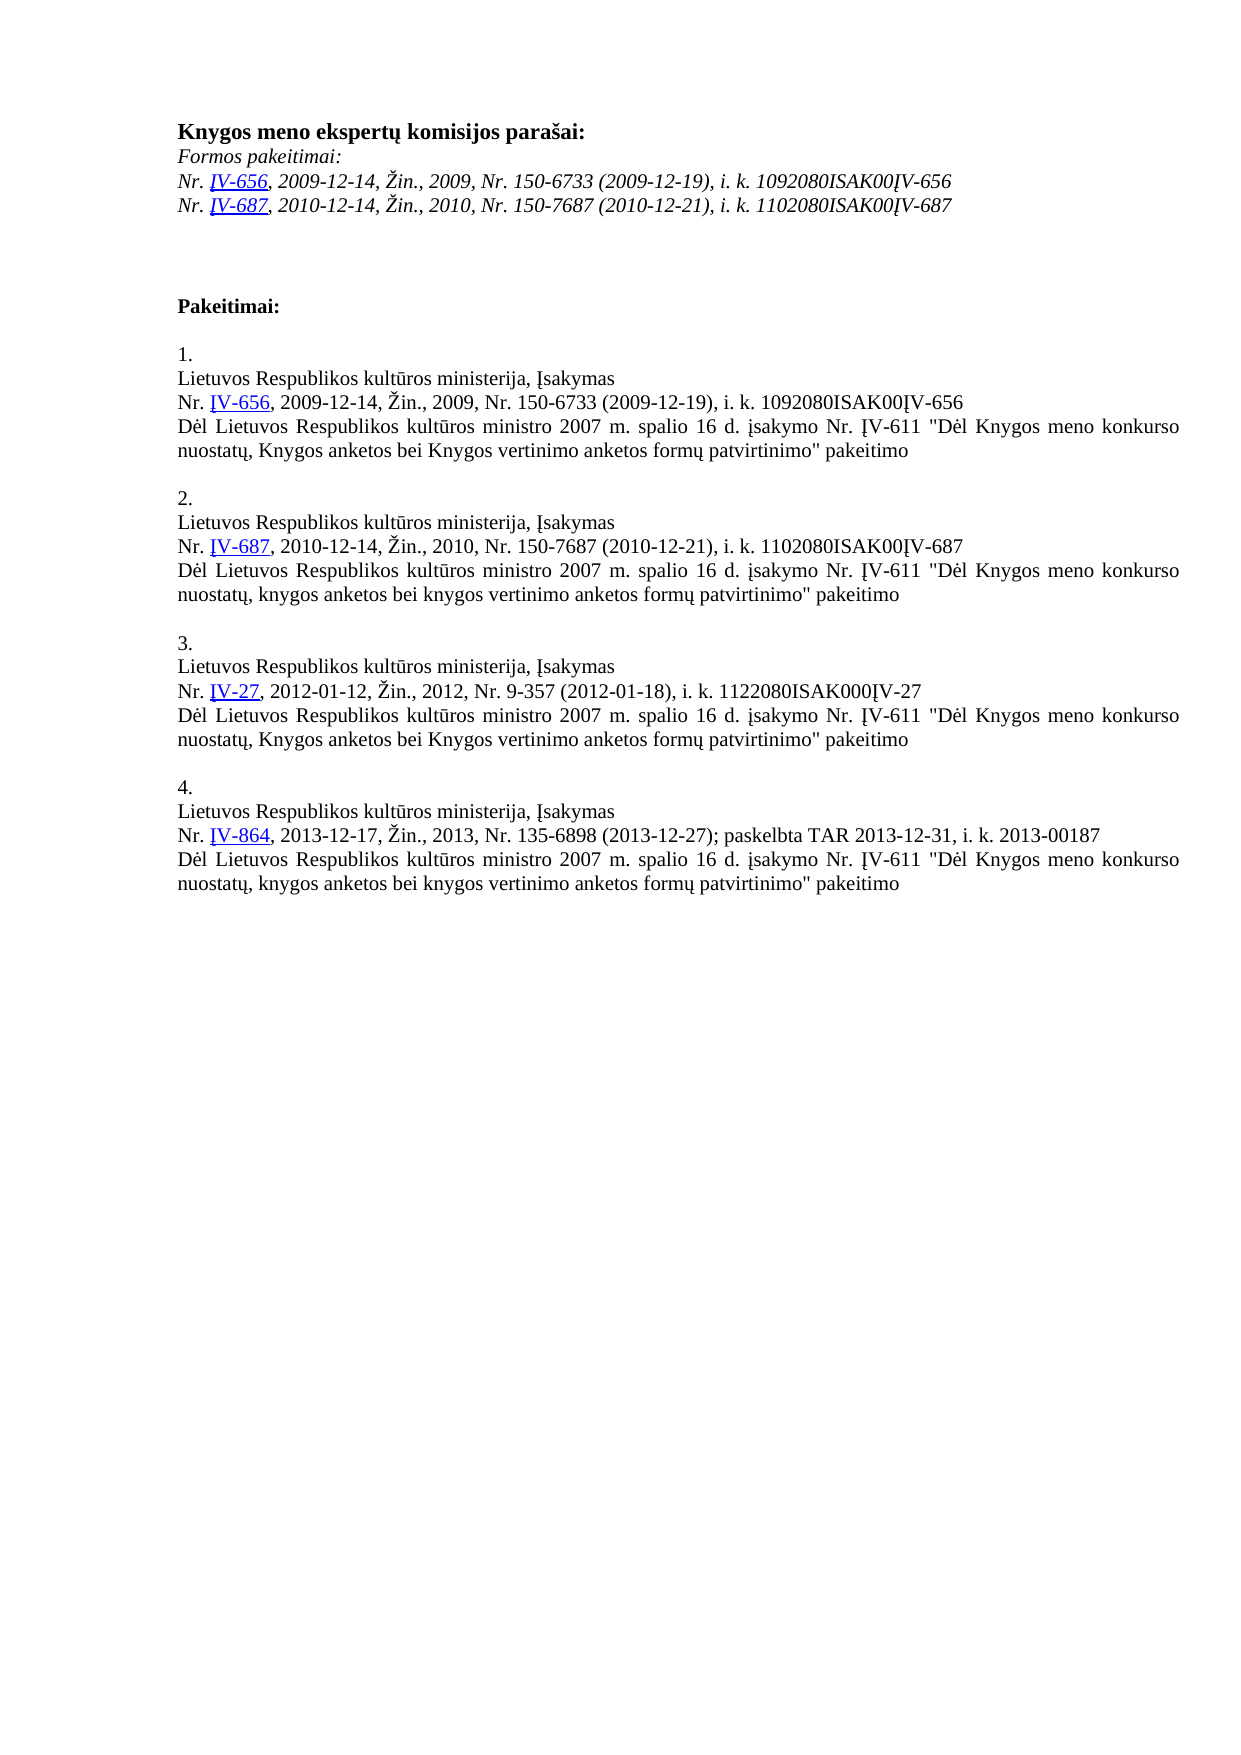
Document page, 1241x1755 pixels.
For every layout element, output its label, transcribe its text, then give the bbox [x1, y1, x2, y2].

text Nr. ĮV-687, 2010-12-14, Žin., 2010, Nr. 150-7687 (2010-12-21), i. k. 1102080ISAK00ĮV-687 [177, 193, 1181, 217]
text Formos pakeitimai: [177, 144, 1181, 168]
text Nr. ĮV-656, 2009-12-14, Žin., 2009, Nr. 150-6733 (2009-12-19), i. k. 1092080ISAK00ĮV-656 [177, 390, 1181, 414]
text Nr. ĮV-27, 2012-01-12, Žin., 2012, Nr. 9-357 (2012-01-18), i. k. 1122080ISAK000ĮV-27 [177, 678, 1181, 703]
text Dėl Lietuvos Respublikos kultūros ministro 2007 m. spalio 16 d. įsakymo Nr. ĮV-611 "Dėl Knygos meno konkurso nuostatų, knygos anketos bei knygos vertinimo anketos formų patvirtinimo" pakeitimo [177, 558, 1181, 606]
text 3. [177, 630, 1181, 654]
text Dėl Lietuvos Respublikos kultūros ministro 2007 m. spalio 16 d. įsakymo Nr. ĮV-611 "Dėl Knygos meno konkurso nuostatų, Knygos anketos bei Knygos vertinimo anketos formų patvirtinimo" pakeitimo [177, 414, 1181, 462]
text Nr. ĮV-656, 2009-12-14, Žin., 2009, Nr. 150-6733 (2009-12-19), i. k. 1092080ISAK00ĮV-656 [177, 168, 1181, 193]
text Nr. ĮV-687, 2010-12-14, Žin., 2010, Nr. 150-7687 (2010-12-21), i. k. 1102080ISAK00ĮV-687 [177, 534, 1181, 558]
text Nr. ĮV-864, 2013-12-17, Žin., 2013, Nr. 135-6898 (2013-12-27); paskelbta TAR 2013-12-31, i. k. 2013-00187 [177, 823, 1181, 847]
text Knygos meno ekspertų komisijos parašai: [177, 118, 1181, 144]
text 2. [177, 486, 1181, 510]
text Lietuvos Respublikos kultūros ministerija, Įsakymas [177, 654, 1181, 678]
text Dėl Lietuvos Respublikos kultūros ministro 2007 m. spalio 16 d. įsakymo Nr. ĮV-611 "Dėl Knygos meno konkurso nuostatų, knygos anketos bei knygos vertinimo anketos formų patvirtinimo" pakeitimo [177, 847, 1181, 895]
text 4. [177, 775, 1181, 799]
text 1. [177, 342, 1181, 366]
text Lietuvos Respublikos kultūros ministerija, Įsakymas [177, 799, 1181, 823]
text Lietuvos Respublikos kultūros ministerija, Įsakymas [177, 366, 1181, 390]
text Pakeitimai: [177, 293, 1181, 318]
text Lietuvos Respublikos kultūros ministerija, Įsakymas [177, 510, 1181, 534]
text Dėl Lietuvos Respublikos kultūros ministro 2007 m. spalio 16 d. įsakymo Nr. ĮV-611 "Dėl Knygos meno konkurso nuostatų, Knygos anketos bei Knygos vertinimo anketos formų patvirtinimo" pakeitimo [177, 703, 1181, 751]
